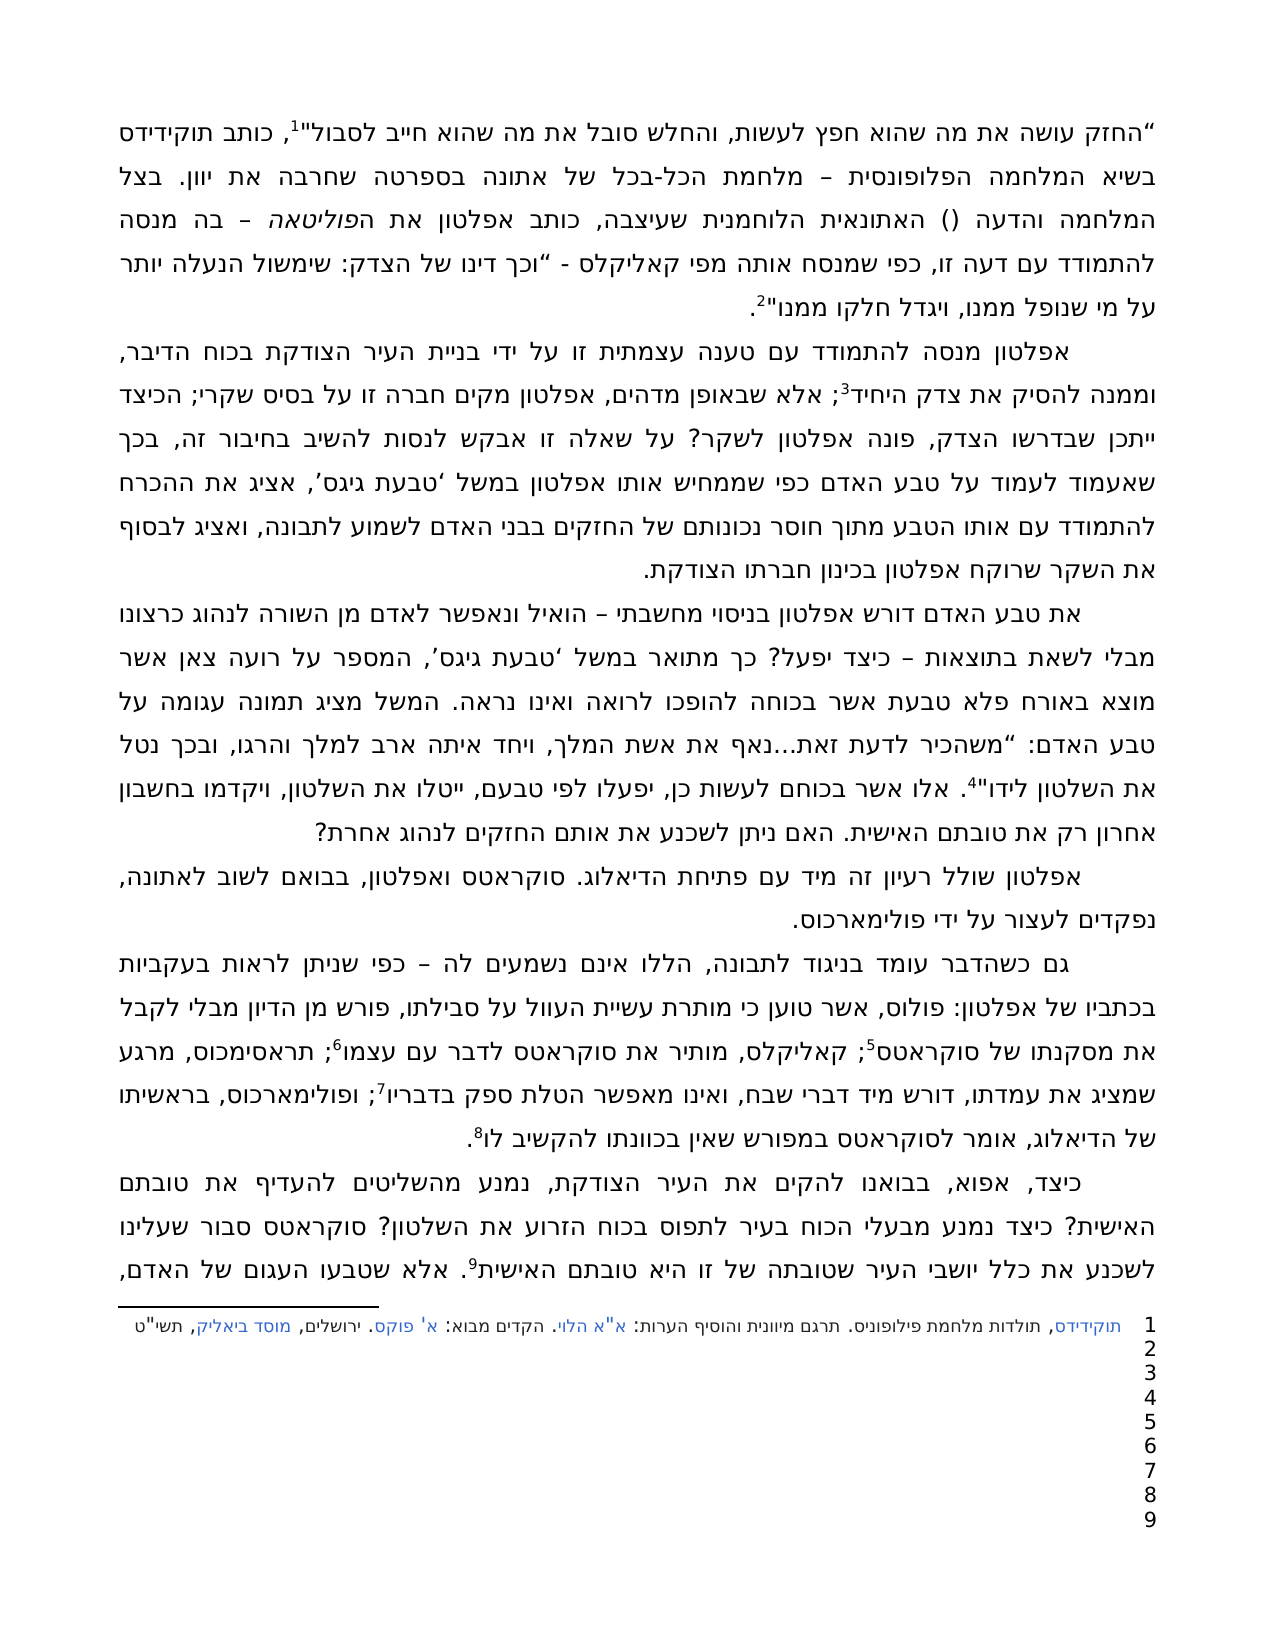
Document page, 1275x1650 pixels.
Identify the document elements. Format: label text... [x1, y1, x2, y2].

text “החזק עושה את מה שהוא חפץ לעשות, והחלש סובל את מה שהוא חייב לסבול", כותב תוקידידס בשיא המלחמה הפלופונסית – מלחמת הכל-בכל של אתונה בספרטה שחרבה את יוון. בצל המלחמה והדעה () האתונאית הלוחמנית שעיצבה, כותב אפלטון את הפוליטאה – בה מנסה להתמודד עם דעה זו, כפי שמנסח אותה מפי קאליקלס - “וכך דינו של הצדק: שימשול הנעלה יותר על מי שנופל ממנו, ויגדל חלקו ממנו". [118, 118, 1157, 322]
text אפלטון מנסה להתמודד עם טענה עצמתית זו על ידי בניית העיר הצודקת בכוח הדיבר, וממנה להסיק את צדק היחיד; אלא שבאופן מדהים, אפלטון מקים חברה זו על בסיס שקרי; הכיצד ייתכן שבדרשו הצדק, פונה אפלטון לשקר? על שאלה זו אבקש לנסות להשיב בחיבור זה, בכך שאעמוד לעמוד על טבע האדם כפי שממחיש אותו אפלטון במשל ‘טבעת גיגס’, אציג את ההכרח להתמודד עם אותו הטבע מתוך חוסר נכונותם של החזקים בבני האדם לשמוע לתבונה, ואציג לבסוף את השקר שרוקח אפלטון בכינון חברתו הצודקת. [118, 337, 1157, 585]
text אפלטון שולל רעיון זה מיד עם פתיחת הדיאלוג. סוקראטס ואפלטון, בבואם לשוב לאתונה, נפקדים לעצור על ידי פולימארכוס. [118, 862, 1157, 935]
text תוקידידס, תולדות מלחמת פילופוניס. תרגם מיוונית והוסיף הערות: א"א הלוי. הקדים מבוא: א' פוקס. ירושלים, מוסד ביאליק, תשי"ט [118, 1313, 1157, 1337]
text גם כשהדבר עומד בניגוד לתבונה, הללו אינם נשמעים לה – כפי שניתן לראות בעקביות בכתביו של אפלטון: פולוס, אשר טוען כי מותרת עשיית העוול על סבילתו, פורש מן הדיון מבלי לקבל את מסקנתו של סוקראטס; קאליקלס, מותיר את סוקראטס לדבר עם עצמו; תראסימכוס, מרגע שמציג את עמדתו, דורש מיד דברי שבח, ואינו מאפשר הטלת ספק בדבריו; ופולימארכוס, בראשיתו של הדיאלוג, אומר לסוקראטס במפורש שאין בכוונתו להקשיב לו. [118, 949, 1157, 1153]
text את טבע האדם דורש אפלטון בניסוי מחשבתי – הואיל ונאפשר לאדם מן השורה לנהוג כרצונו מבלי לשאת בתוצאות – כיצד יפעל? כך מתואר במשל ‘טבעת גיגס’, המספר על רועה צאן אשר מוצא באורח פלא טבעת אשר בכוחה להופכו לרואה ואינו נראה. המשל מציג תמונה עגומה על טבע האדם: “משהכיר לדעת זאת...נאף את אשת המלך, ויחד איתה ארב למלך והרגו, ובכך נטל את השלטון לידו". אלו אשר בכוחם לעשות כן, יפעלו לפי טבעם, ייטלו את השלטון, ויקדמו בחשבון אחרון רק את טובתם האישית. האם ניתן לשכנע את אותם החזקים לנהוג אחרת? [118, 599, 1157, 847]
text כיצד, אפוא, בבואנו להקים את העיר הצודקת, נמנע מהשליטים להעדיף את טובתם האישית? כיצד נמנע מבעלי הכוח בעיר לתפוס בכוח הזרוע את השלטון? סוקראטס סבור שעלינו לשכנע את כלל יושבי העיר שטובתה של זו היא טובתם האישית. אלא שטבעו העגום של האדם, [118, 1168, 1157, 1285]
